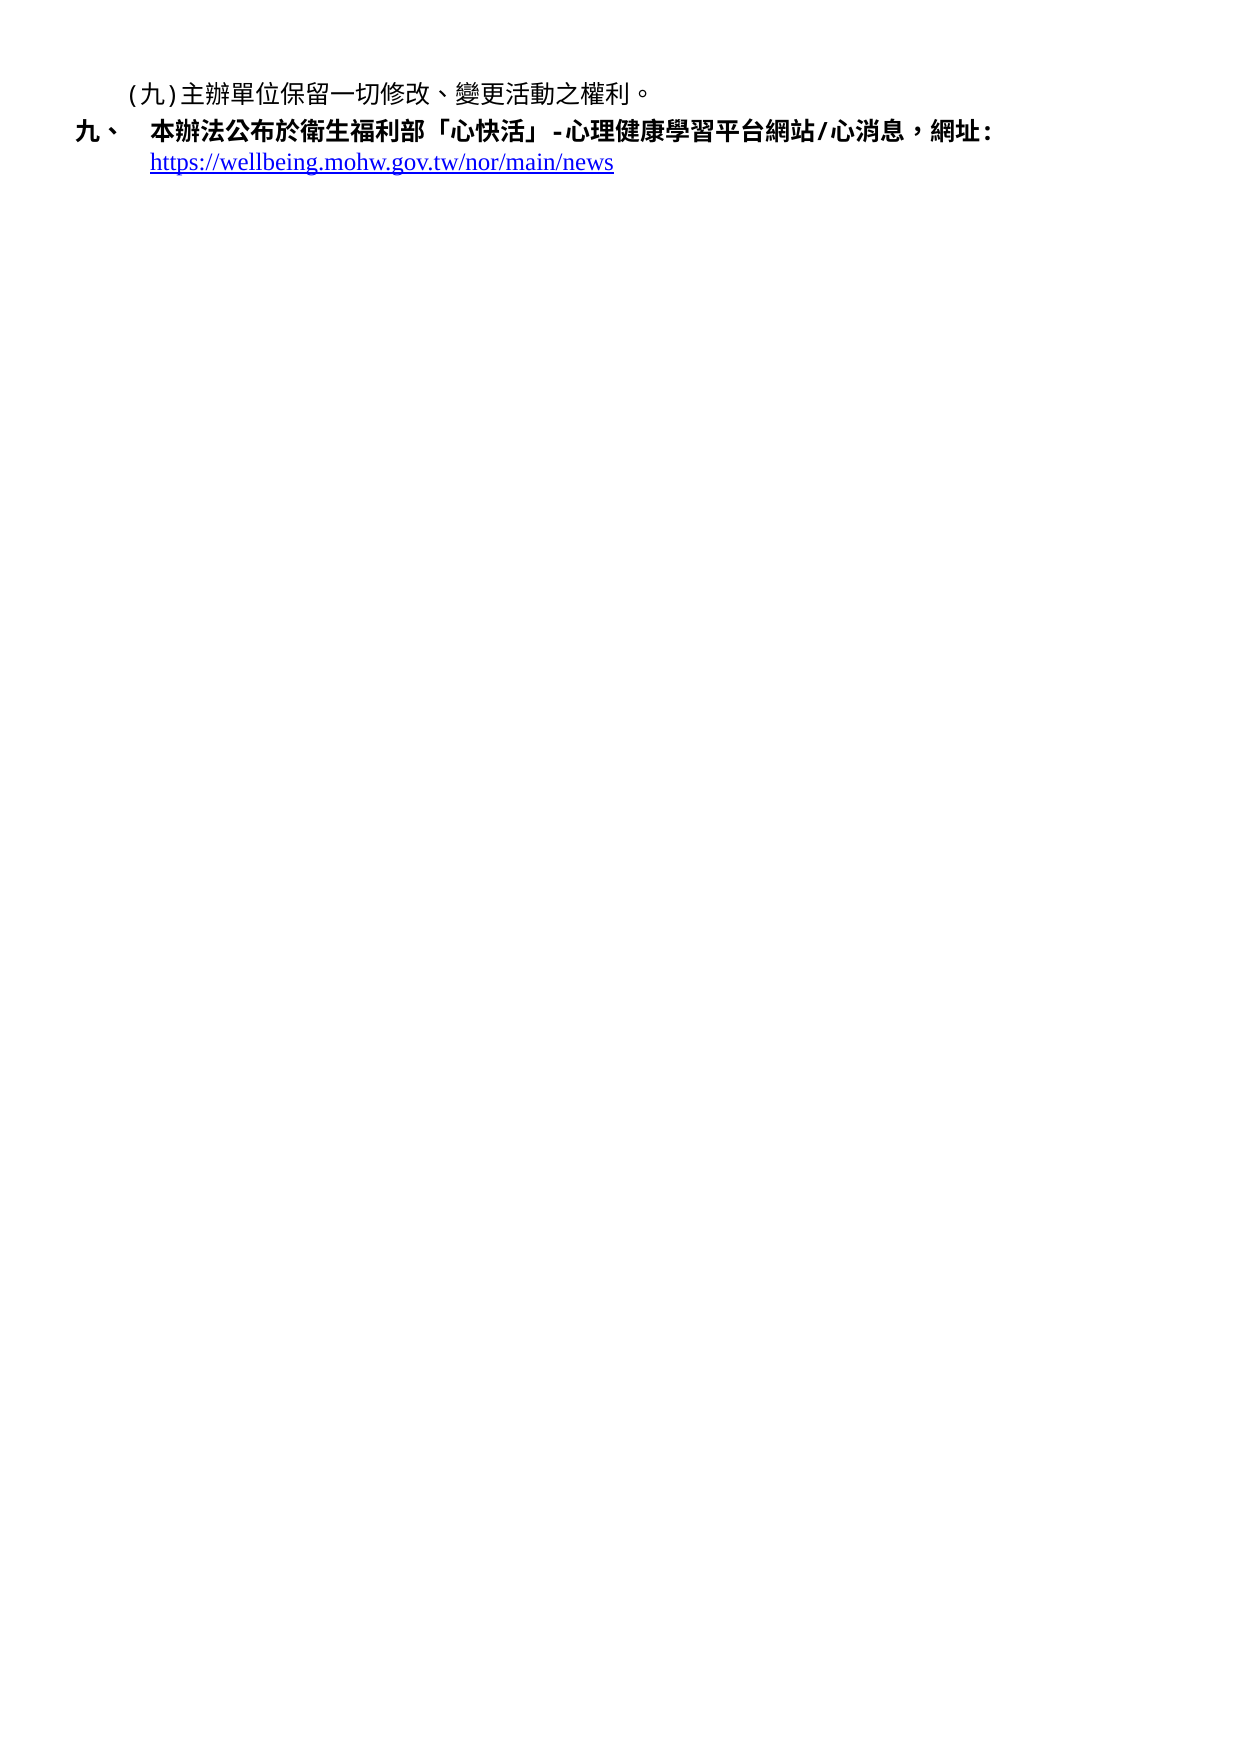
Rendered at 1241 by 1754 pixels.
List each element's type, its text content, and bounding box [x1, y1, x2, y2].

text 九、 本辦法公布於衛生福利部「心快活」-心理健康學習平台網站/心消息，網址: [75, 111, 1165, 147]
text (九)主辦單位保留一切修改、變更活動之權利。 [125, 75, 1165, 111]
text https://wellbeing.mohw.gov.tw/nor/main/news [150, 147, 1165, 176]
